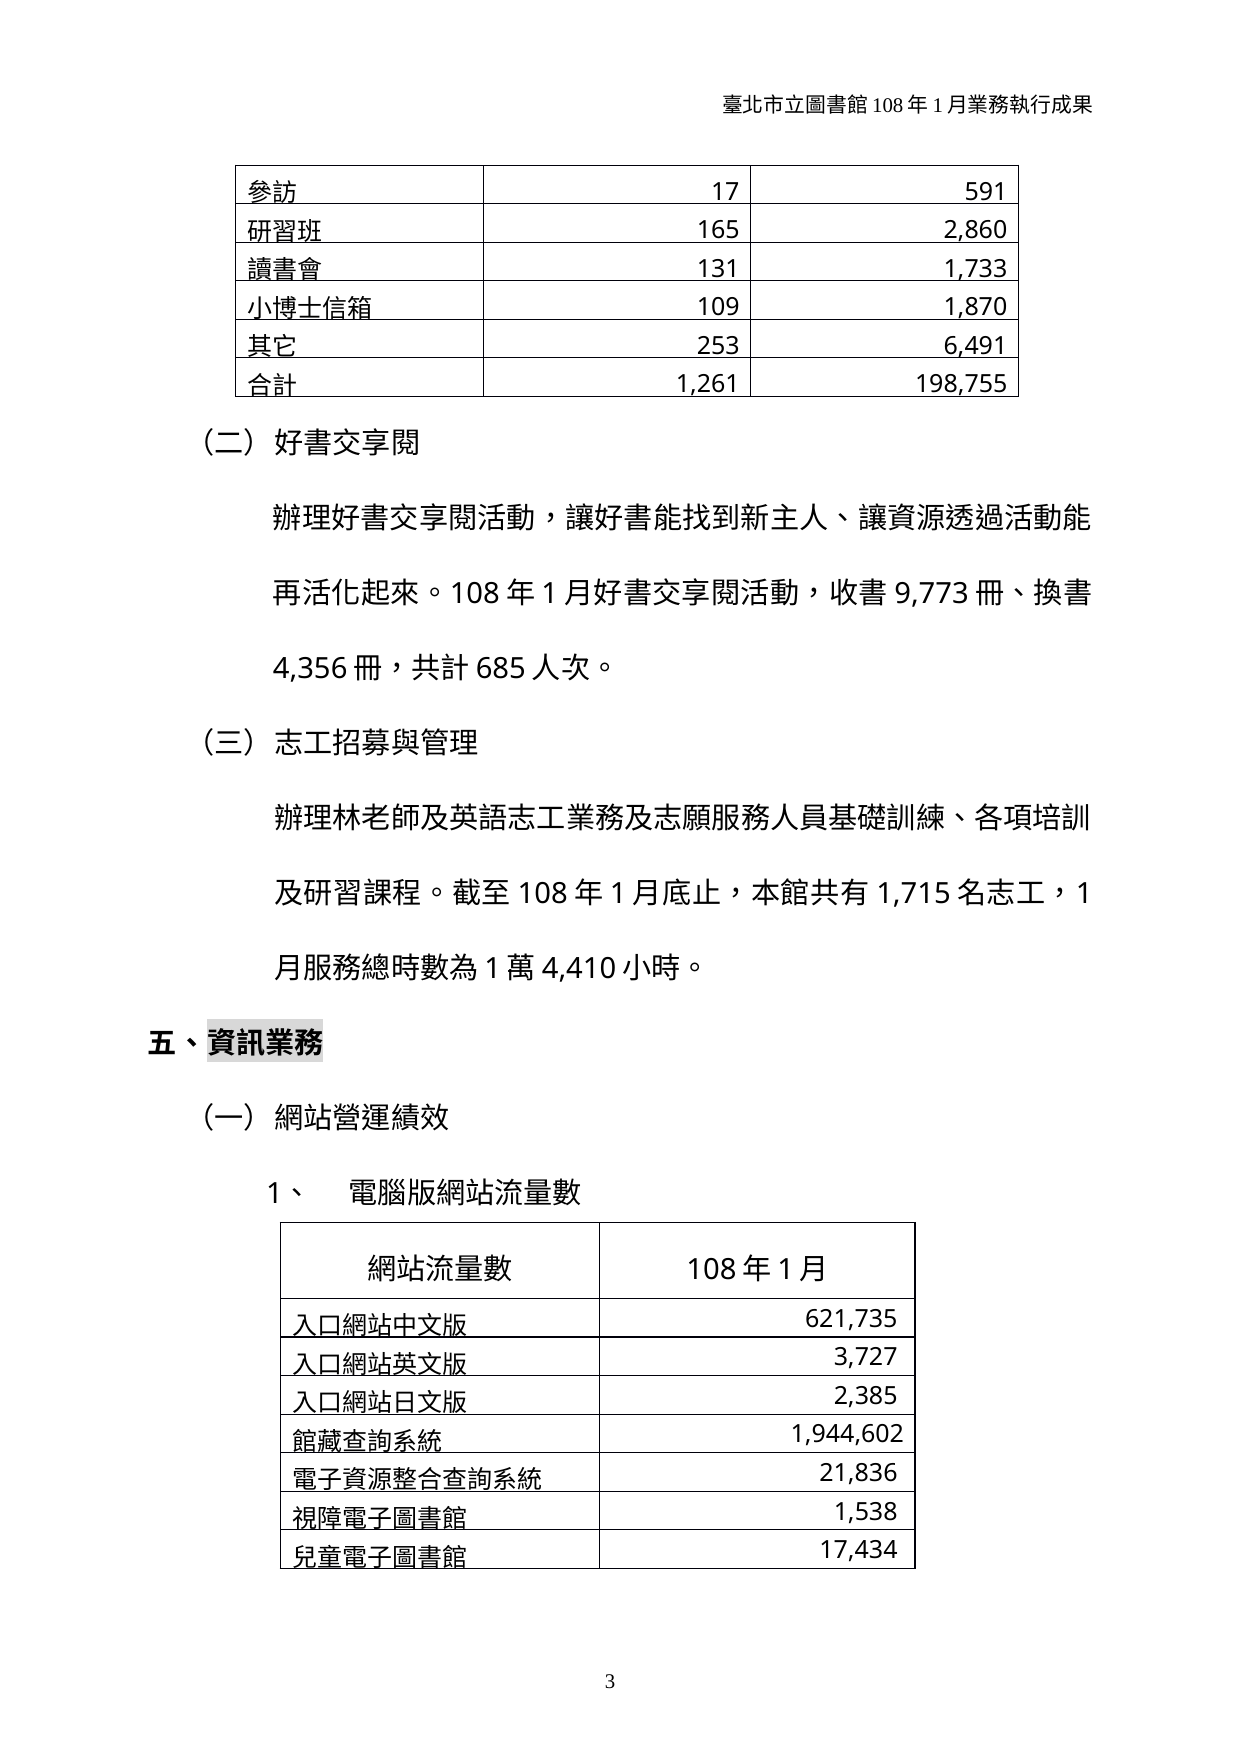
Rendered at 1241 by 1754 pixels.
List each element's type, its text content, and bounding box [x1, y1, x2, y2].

table_cell 讀書會 [236, 243, 483, 280]
list 志工招募與管理 [185, 697, 1092, 772]
list 電腦版網站流量數 [266, 1147, 1092, 1222]
table_cell 109 [484, 281, 750, 319]
table_cell 兒童電子圖書館 [281, 1530, 599, 1568]
table_cell 1,261 [484, 358, 750, 396]
table_header 網站流量數 [281, 1223, 599, 1298]
table_cell 入口網站中文版 [281, 1299, 599, 1336]
subtitle 資訊業務 [148, 997, 1092, 1072]
table_cell 入口網站日文版 [281, 1376, 599, 1413]
table_cell 2,385 [600, 1376, 914, 1413]
table_cell 電子資源整合查詢系統 [281, 1453, 599, 1491]
table_cell 合計 [236, 358, 483, 396]
table_cell 17,434 [600, 1530, 914, 1568]
list 網站營運績效 [185, 1072, 1092, 1147]
text 辦理好書交享閱活動，讓好書能找到新主人、讓資源透過活動能再活化起來。108年1月好書交享閱活動，收書9,773冊、換書4,356冊，共計685人次。 [273, 472, 1092, 697]
table_cell 165 [484, 204, 750, 242]
table_cell 參訪 [236, 166, 483, 203]
table_cell 3,727 [600, 1338, 914, 1375]
table_cell 1,944,602 [600, 1415, 914, 1452]
table_cell 研習班 [236, 204, 483, 242]
table_cell 1,733 [751, 243, 1018, 280]
table_cell 小博士信箱 [236, 281, 483, 319]
table_cell 621,735 [600, 1299, 914, 1336]
table_cell 253 [484, 320, 750, 357]
table_cell 其它 [236, 320, 483, 357]
table_cell 1,538 [600, 1492, 914, 1529]
table_cell 591 [751, 166, 1018, 203]
table_cell 2,860 [751, 204, 1018, 242]
table_cell 入口網站英文版 [281, 1338, 599, 1375]
table_header 108年1月 [600, 1223, 914, 1298]
table_cell 198,755 [751, 358, 1018, 396]
table_cell 131 [484, 243, 750, 280]
table_cell 6,491 [751, 320, 1018, 357]
table_cell 館藏查詢系統 [281, 1415, 599, 1452]
text 辦理林老師及英語志工業務及志願服務人員基礎訓練、各項培訓及研習課程。截至108年1月底止，本館共有1,715名志工，1月服務總時數為1萬4,410小時。 [274, 772, 1092, 997]
list 好書交享閱 [185, 397, 1092, 472]
table_cell 1,870 [751, 281, 1018, 319]
table_cell 21,836 [600, 1453, 914, 1491]
table_cell 視障電子圖書館 [281, 1492, 599, 1529]
table_cell 17 [484, 166, 750, 203]
